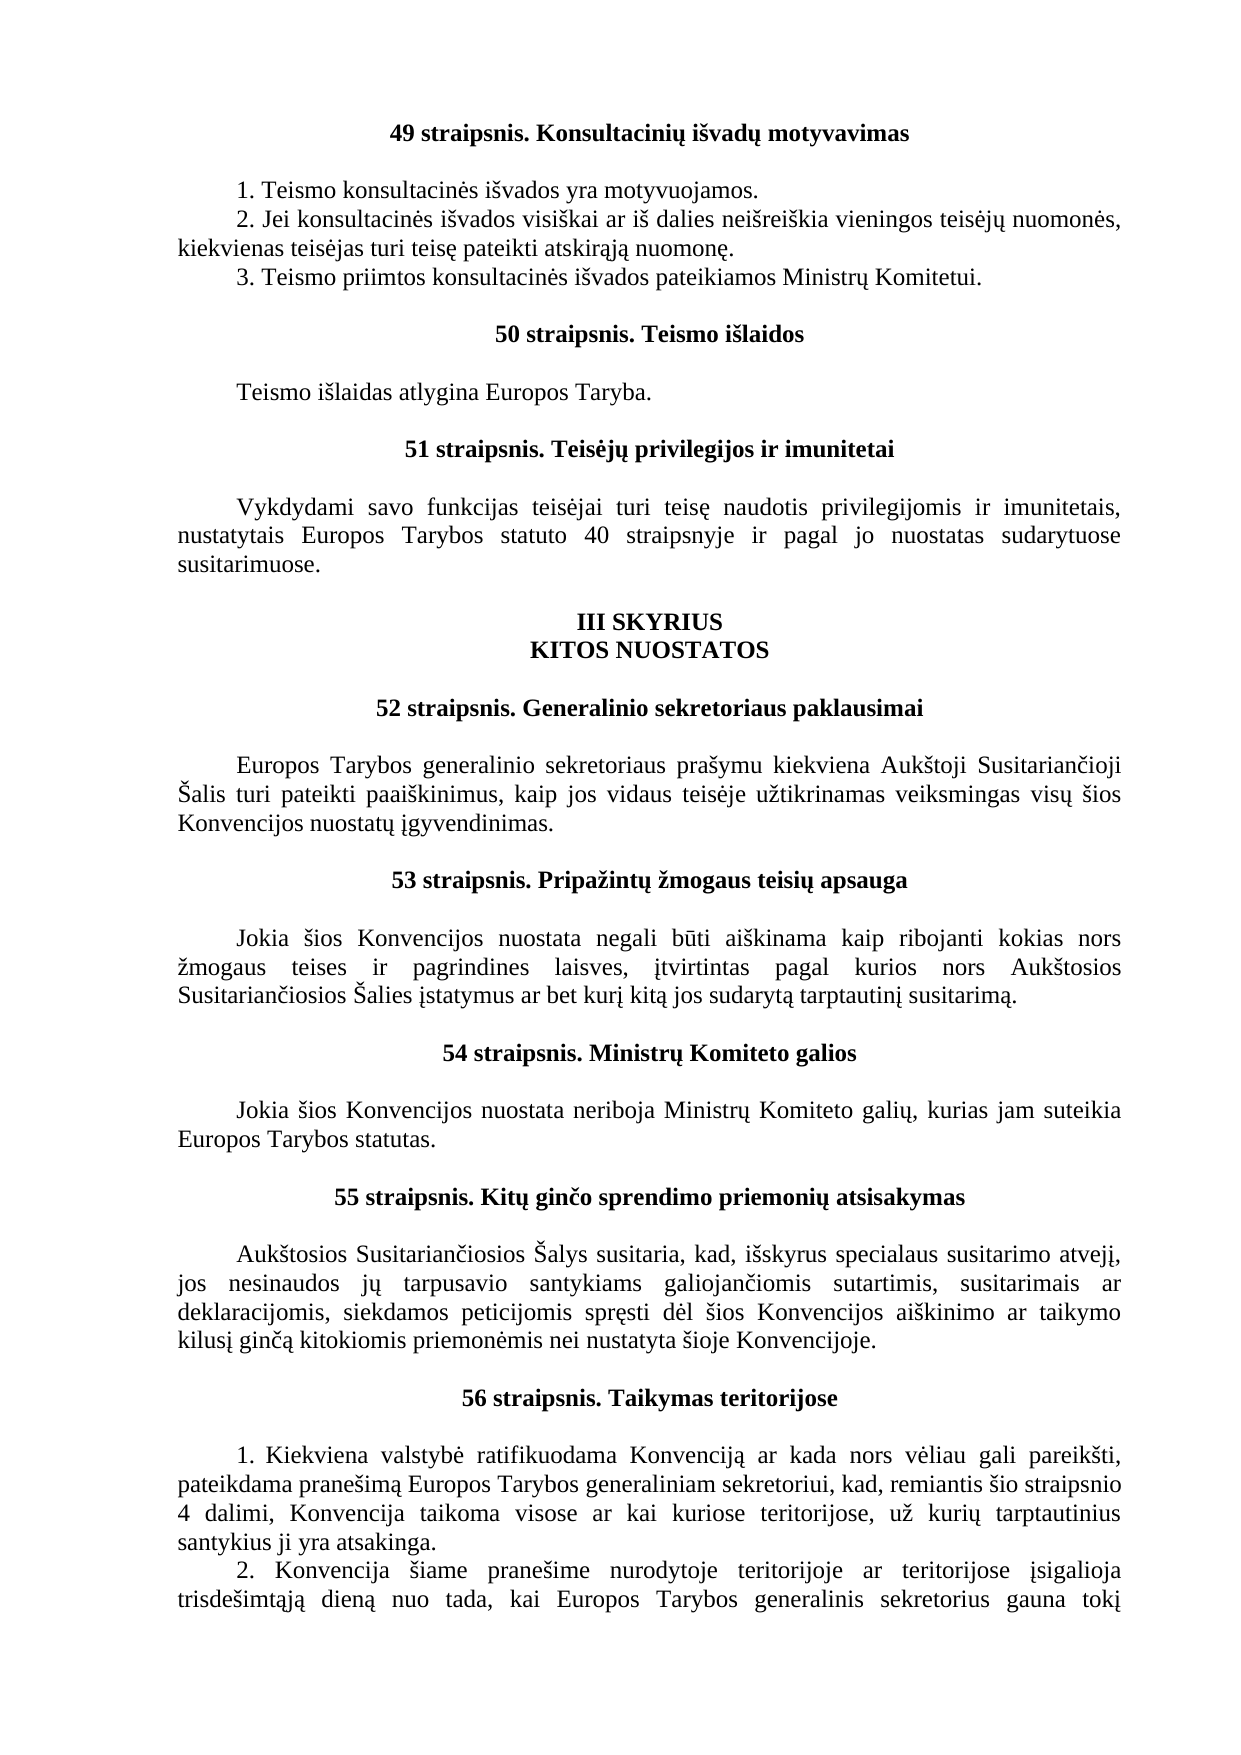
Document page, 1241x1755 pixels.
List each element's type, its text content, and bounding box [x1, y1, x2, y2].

text 2. Jei konsultacinės išvados visiškai ar iš dalies neišreiškia vieningos teisėjų nuomonės, kiekvienas teisėjas turi teisę pateikti atskirąją nuomonę. [177, 204, 1122, 262]
text Europos Tarybos generalinio sekretoriaus prašymu kiekviena Aukštoji Susitariančioji Šalis turi pateikti paaiškinimus, kaip jos vidaus teisėje užtikrinamas veiksmingas visų šios Konvencijos nuostatų įgyvendinimas. [177, 751, 1122, 837]
text KITOS NUOSTATOS [177, 636, 1122, 664]
text Jokia šios Konvencijos nuostata neriboja Ministrų Komiteto galių, kurias jam suteikia Europos Tarybos statutas. [177, 1096, 1122, 1153]
text 51 straipsnis. Teisėjų privilegijos ir imunitetai [177, 434, 1122, 463]
text 49 straipsnis. Konsultacinių išvadų motyvavimas [177, 118, 1122, 147]
text 3. Teismo priimtos konsultacinės išvados pateikiamos Ministrų Komitetui. [177, 262, 1122, 291]
text Vykdydami savo funkcijas teisėjai turi teisę naudotis privilegijomis ir imunitetais, nustatytais Europos Tarybos statuto 40 straipsnyje ir pagal jo nuostatas sudarytuose susitarimuose. [177, 492, 1122, 578]
text 56 straipsnis. Taikymas teritorijose [177, 1383, 1122, 1412]
text Jokia šios Konvencijos nuostata negali būti aiškinama kaip ribojanti kokias nors žmogaus teises ir pagrindines laisves, įtvirtintas pagal kurios nors Aukštosios Susitariančiosios Šalies įstatymus ar bet kurį kitą jos sudarytą tarptautinį susitarimą. [177, 923, 1122, 1009]
text 50 straipsnis. Teismo išlaidos [177, 319, 1122, 348]
text 1. Kiekviena valstybė ratifikuodama Konvenciją ar kada nors vėliau gali pareikšti, pateikdama pranešimą Europos Tarybos generaliniam sekretoriui, kad, remiantis šio straipsnio 4 dalimi, Konvencija taikoma visose ar kai kuriose teritorijose, už kurių tarptautinius santykius ji yra atsakinga. [177, 1441, 1122, 1556]
text III SKYRIUS [177, 607, 1122, 636]
text 2. Konvencija šiame pranešime nurodytoje teritorijoje ar teritorijose įsigalioja trisdešimtąją dieną nuo tada, kai Europos Tarybos generalinis sekretorius gauna tokį [177, 1556, 1122, 1613]
text 55 straipsnis. Kitų ginčo sprendimo priemonių atsisakymas [177, 1182, 1122, 1211]
text 52 straipsnis. Generalinio sekretoriaus paklausimai [177, 693, 1122, 722]
text Teismo išlaidas atlygina Europos Taryba. [177, 377, 1122, 406]
text Aukštosios Susitariančiosios Šalys susitaria, kad, išskyrus specialaus susitarimo atvejį, jos nesinaudos jų tarpusavio santykiams galiojančiomis sutartimis, susitarimais ar deklaracijomis, siekdamos peticijomis spręsti dėl šios Konvencijos aiškinimo ar taikymo kilusį ginčą kitokiomis priemonėmis nei nustatyta šioje Konvencijoje. [177, 1239, 1122, 1354]
text 1. Teismo konsultacinės išvados yra motyvuojamos. [177, 176, 1122, 204]
text 54 straipsnis. Ministrų Komiteto galios [177, 1038, 1122, 1067]
text 53 straipsnis. Pripažintų žmogaus teisių apsauga [177, 866, 1122, 894]
